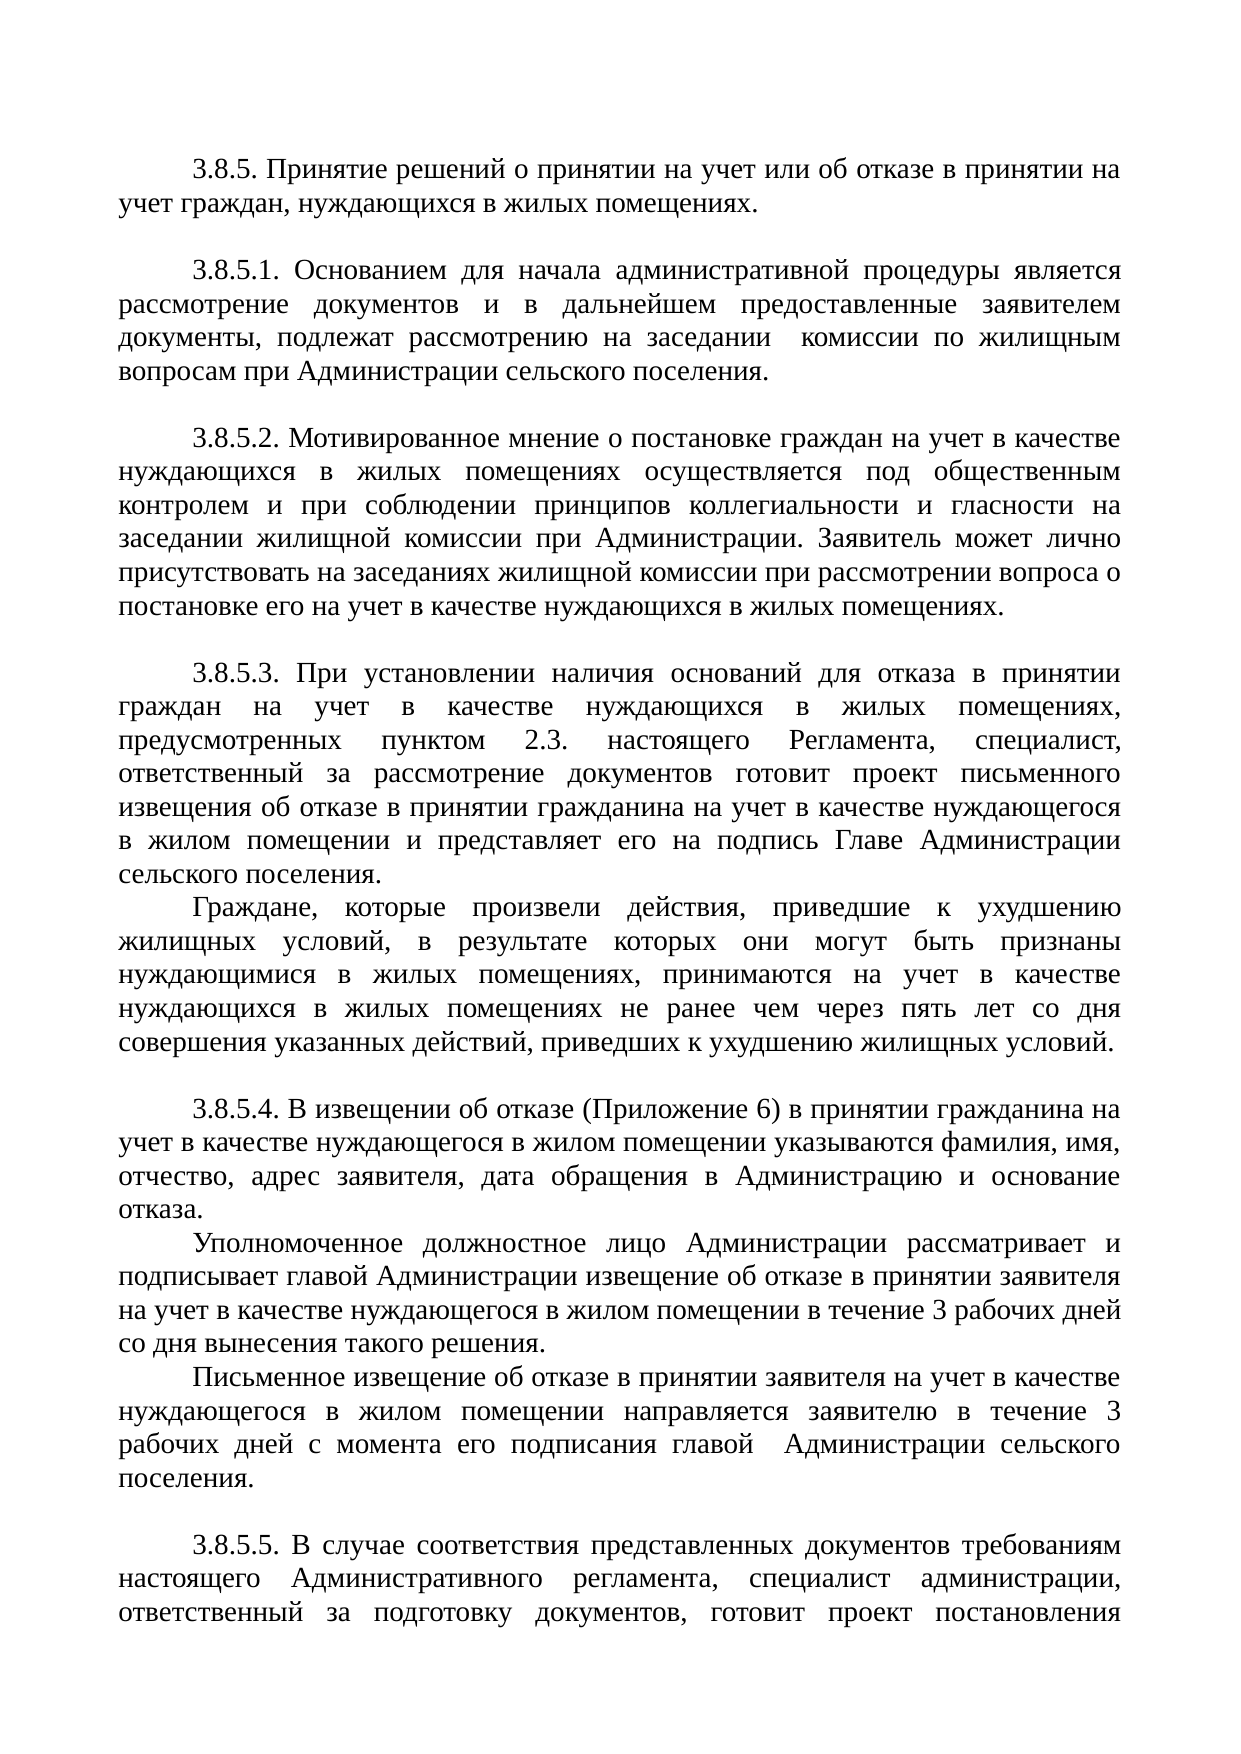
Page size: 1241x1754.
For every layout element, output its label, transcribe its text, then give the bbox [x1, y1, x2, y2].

text 3.8.5.3. При установлении наличия оснований для отказа в принятии граждан на учет в качестве нуждающихся в жилых помещениях, предусмотренных пунктом 2.3. настоящего Регламента, специалист, ответственный за рассмотрение документов готовит проект письменного извещения об отказе в принятии гражданина на учет в качестве нуждающегося в жилом помещении и представляет его на подпись Главе Администрации сельского поселения. [118, 655, 1122, 889]
text Уполномоченное должностное лицо Администрации рассматривает и подписывает главой Администрации извещение об отказе в принятии заявителя на учет в качестве нуждающегося в жилом помещении в течение 3 рабочих дней со дня вынесения такого решения. [118, 1225, 1122, 1359]
text 3.8.5.1. Основанием для начала административной процедуры является рассмотрение документов и в дальнейшем предоставленные заявителем документы, подлежат рассмотрению на заседании комиссии по жилищным вопросам при Администрации сельского поселения. [118, 252, 1122, 386]
text 3.8.5. Принятие решений о принятии на учет или об отказе в принятии на учет граждан, нуждающихся в жилых помещениях. [118, 152, 1122, 219]
text Письменное извещение об отказе в принятии заявителя на учет в качестве нуждающегося в жилом помещении направляется заявителю в течение 3 рабочих дней с момента его подписания главой Администрации сельского поселения. [118, 1359, 1122, 1493]
text 3.8.5.5. В случае соответствия представленных документов требованиям настоящего Административного регламента, специалист администрации, ответственный за подготовку документов, готовит проект постановления [118, 1527, 1122, 1627]
text 3.8.5.4. В извещении об отказе (Приложение 6) в принятии гражданина на учет в качестве нуждающегося в жилом помещении указываются фамилия, имя, отчество, адрес заявителя, дата обращения в Администрацию и основание отказа. [118, 1091, 1122, 1225]
text 3.8.5.2. Мотивированное мнение о постановке граждан на учет в качестве нуждающихся в жилых помещениях осуществляется под общественным контролем и при соблюдении принципов коллегиальности и гласности на заседании жилищной комиссии при Администрации. Заявитель может лично присутствовать на заседаниях жилищной комиссии при рассмотрении вопроса о постановке его на учет в качестве нуждающихся в жилых помещениях. [118, 420, 1122, 621]
text Граждане, которые произвели действия, приведшие к ухудшению жилищных условий, в результате которых они могут быть признаны нуждающимися в жилых помещениях, принимаются на учет в качестве нуждающихся в жилых помещениях не ранее чем через пять лет со дня совершения указанных действий, приведших к ухудшению жилищных условий. [118, 889, 1122, 1057]
